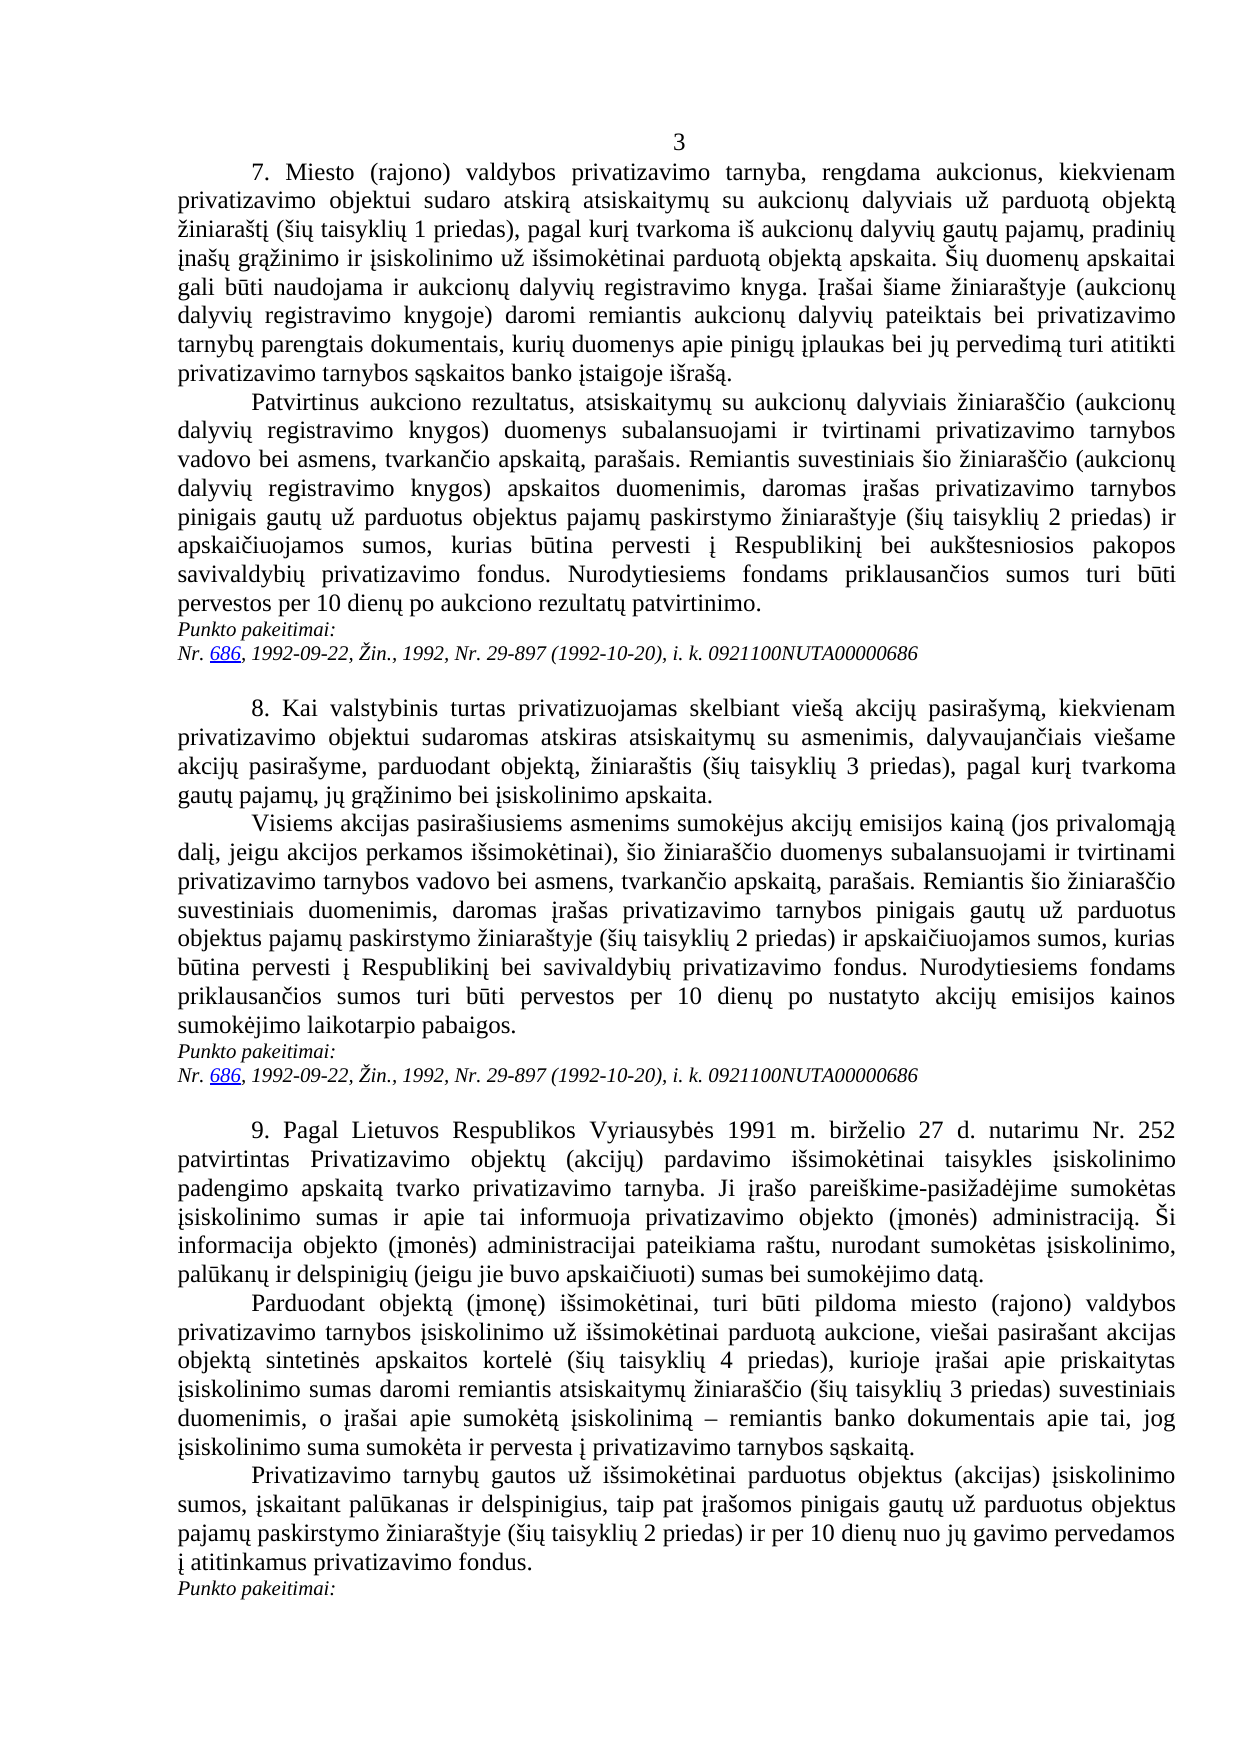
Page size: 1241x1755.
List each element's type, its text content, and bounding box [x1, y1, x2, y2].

text 9. Pagal Lietuvos Respublikos Vyriausybės 1991 m. birželio 27 d. nutarimu Nr. 252 patvirtintas Privatizavimo objektų (akcijų) pardavimo išsimokėtinai taisykles įsiskolinimo padengimo apskaitą tvarko privatizavimo tarnyba. Ji įrašo pareiškime-pasižadėjime sumokėtas įsiskolinimo sumas ir apie tai informuoja privatizavimo objekto (įmonės) administraciją. Ši informacija objekto (įmonės) administracijai pateikiama raštu, nurodant sumokėtas įsiskolinimo, palūkanų ir delspinigių (jeigu jie buvo apskaičiuoti) sumas bei sumokėjimo datą. [177, 1115, 1177, 1288]
text 8. Kai valstybinis turtas privatizuojamas skelbiant viešą akcijų pasirašymą, kiekvienam privatizavimo objektui sudaromas atskiras atsiskaitymų su asmenimis, dalyvaujančiais viešame akcijų pasirašyme, parduodant objektą, žiniaraštis (šių taisyklių 3 priedas), pagal kurį tvarkoma gautų pajamų, jų grąžinimo bei įsiskolinimo apskaita. [177, 693, 1177, 808]
text 7. Miesto (rajono) valdybos privatizavimo tarnyba, rengdama aukcionus, kiekvienam privatizavimo objektui sudaro atskirą atsiskaitymų su aukcionų dalyviais už parduotą objektą žiniaraštį (šių taisyklių 1 priedas), pagal kurį tvarkoma iš aukcionų dalyvių gautų pajamų, pradinių įnašų grąžinimo ir įsiskolinimo už išsimokėtinai parduotą objektą apskaita. Šių duomenų apskaitai gali būti naudojama ir aukcionų dalyvių registravimo knyga. Įrašai šiame žiniaraštyje (aukcionų dalyvių registravimo knygoje) daromi remiantis aukcionų dalyvių pateiktais bei privatizavimo tarnybų parengtais dokumentais, kurių duomenys apie pinigų įplaukas bei jų pervedimą turi atitikti privatizavimo tarnybos sąskaitos banko įstaigoje išrašą. [177, 157, 1177, 387]
text Visiems akcijas pasirašiusiems asmenims sumokėjus akcijų emisijos kainą (jos privalomąją dalį, jeigu akcijos perkamos išsimokėtinai), šio žiniaraščio duomenys subalansuojami ir tvirtinami privatizavimo tarnybos vadovo bei asmens, tvarkančio apskaitą, parašais. Remiantis šio žiniaraščio suvestiniais duomenimis, daromas įrašas privatizavimo tarnybos pinigais gautų už parduotus objektus pajamų paskirstymo žiniaraštyje (šių taisyklių 2 priedas) ir apskaičiuojamos sumos, kurias būtina pervesti į Respublikinį bei savivaldybių privatizavimo fondus. Nurodytiesiems fondams priklausančios sumos turi būti pervestos per 10 dienų po nustatyto akcijų emisijos kainos sumokėjimo laikotarpio pabaigos. [177, 808, 1177, 1038]
text Punkto pakeitimai: [177, 1038, 1181, 1063]
text Nr. 686, 1992-09-22, Žin., 1992, Nr. 29-897 (1992-10-20), i. k. 0921100NUTA00000686 [177, 1063, 1181, 1087]
text Privatizavimo tarnybų gautos už išsimokėtinai parduotus objektus (akcijas) įsiskolinimo sumos, įskaitant palūkanas ir delspinigius, taip pat įrašomos pinigais gautų už parduotus objektus pajamų paskirstymo žiniaraštyje (šių taisyklių 2 priedas) ir per 10 dienų nuo jų gavimo pervedamos į atitinkamus privatizavimo fondus. [177, 1460, 1177, 1575]
text Parduodant objektą (įmonę) išsimokėtinai, turi būti pildoma miesto (rajono) valdybos privatizavimo tarnybos įsiskolinimo už išsimokėtinai parduotą aukcione, viešai pasirašant akcijas objektą sintetinės apskaitos kortelė (šių taisyklių 4 priedas), kurioje įrašai apie priskaitytas įsiskolinimo sumas daromi remiantis atsiskaitymų žiniaraščio (šių taisyklių 3 priedas) suvestiniais duomenimis, o įrašai apie sumokėtą įsiskolinimą – remiantis banko dokumentais apie tai, jog įsiskolinimo suma sumokėta ir pervesta į privatizavimo tarnybos sąskaitą. [177, 1288, 1177, 1460]
text Patvirtinus aukciono rezultatus, atsiskaitymų su aukcionų dalyviais žiniaraščio (aukcionų dalyvių registravimo knygos) duomenys subalansuojami ir tvirtinami privatizavimo tarnybos vadovo bei asmens, tvarkančio apskaitą, parašais. Remiantis suvestiniais šio žiniaraščio (aukcionų dalyvių registravimo knygos) apskaitos duomenimis, daromas įrašas privatizavimo tarnybos pinigais gautų už parduotus objektus pajamų paskirstymo žiniaraštyje (šių taisyklių 2 priedas) ir apskaičiuojamos sumos, kurias būtina pervesti į Respublikinį bei aukštesniosios pakopos savivaldybių privatizavimo fondus. Nurodytiesiems fondams priklausančios sumos turi būti pervestos per 10 dienų po aukciono rezultatų patvirtinimo. [177, 387, 1177, 617]
text Punkto pakeitimai: [177, 1575, 1181, 1599]
text Nr. 686, 1992-09-22, Žin., 1992, Nr. 29-897 (1992-10-20), i. k. 0921100NUTA00000686 [177, 641, 1181, 665]
text Punkto pakeitimai: [177, 617, 1181, 641]
